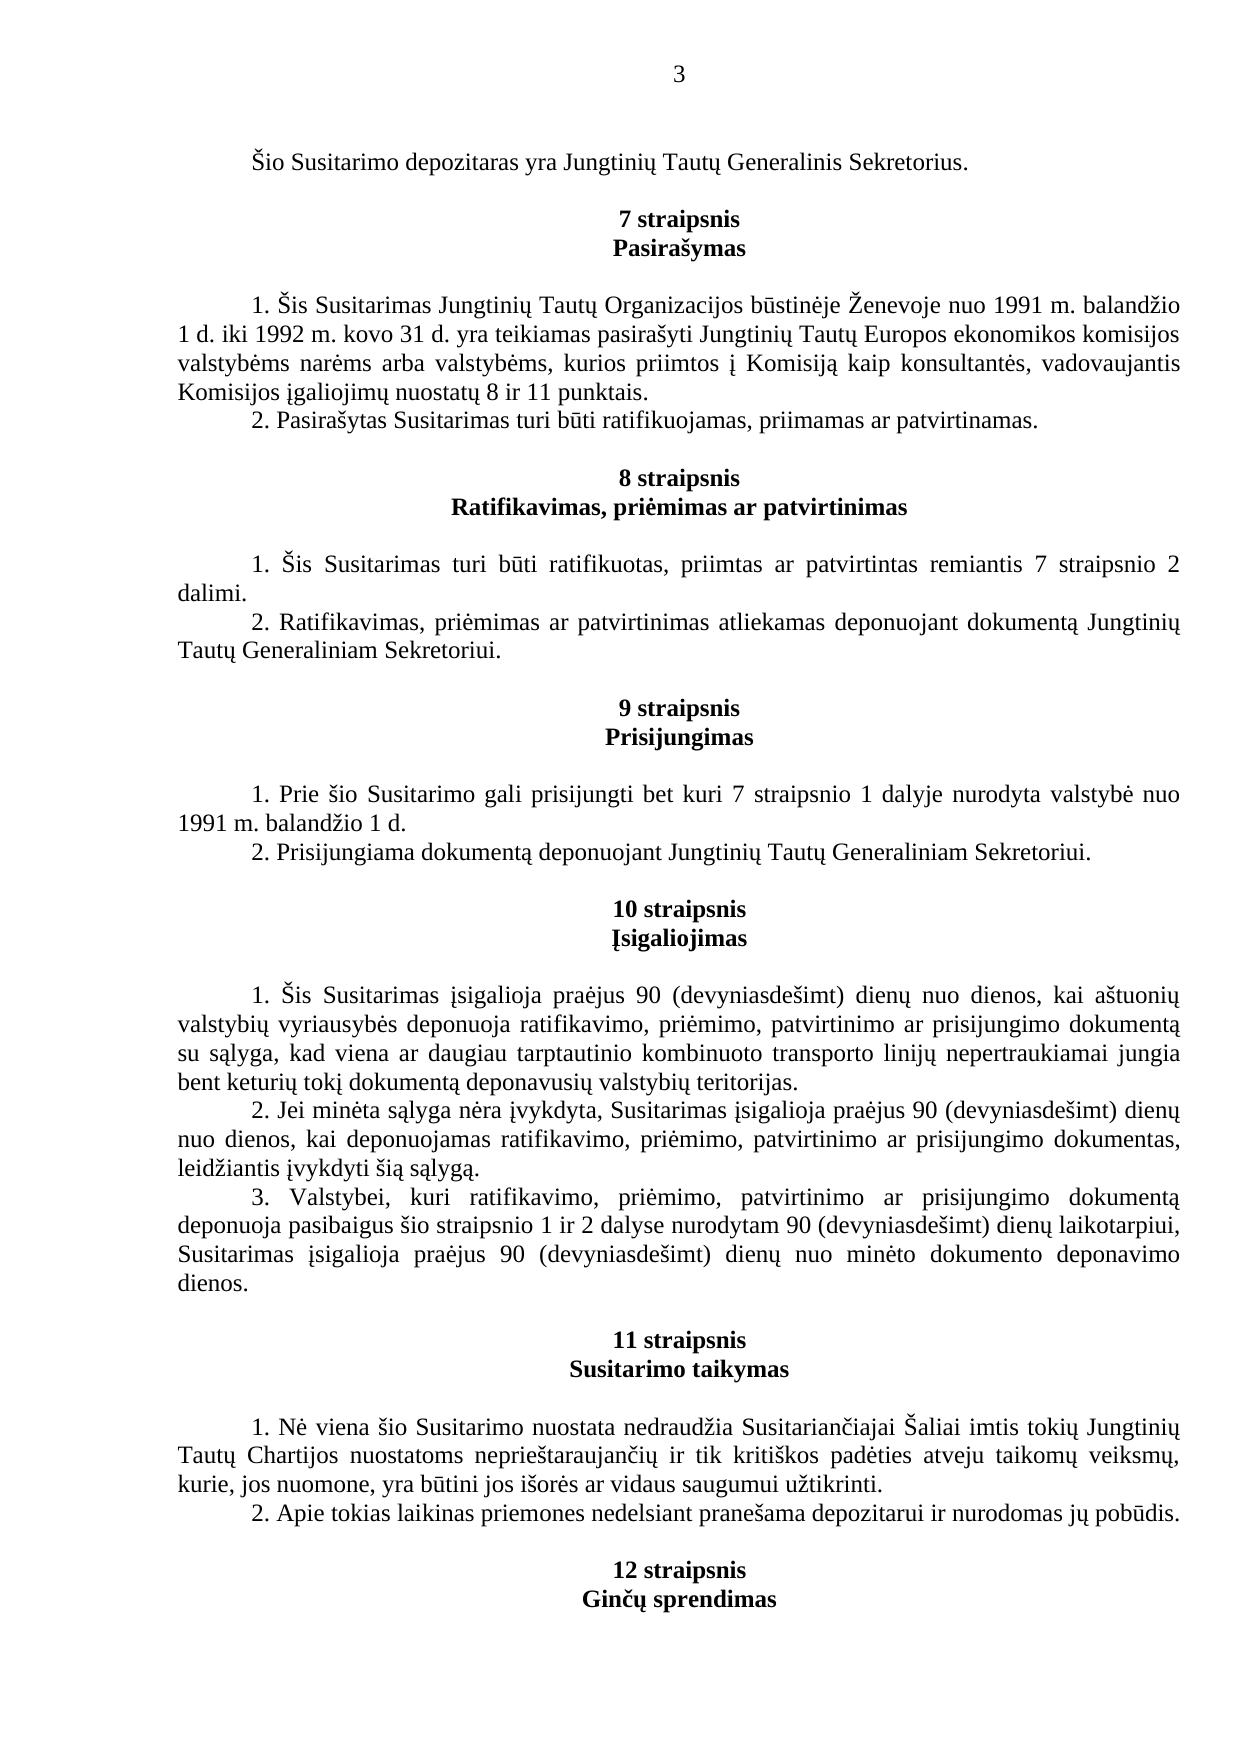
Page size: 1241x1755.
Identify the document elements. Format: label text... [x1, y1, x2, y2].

text 1. Prie šio Susitarimo gali prisijungti bet kuri 7 straipsnio 1 dalyje nurodyta valstybė nuo 1991 m. balandžio 1 d. [177, 779, 1181, 837]
text 2. Apie tokias laikinas priemones nedelsiant pranešama depozitarui ir nurodomas jų pobūdis. [177, 1498, 1181, 1527]
text 2. Ratifikavimas, priėmimas ar patvirtinimas atliekamas deponuojant dokumentą Jungtinių Tautų Generaliniam Sekretoriui. [177, 607, 1181, 664]
text Įsigaliojimas [177, 923, 1181, 952]
text 10 straipsnis [177, 894, 1181, 923]
text 2. Pasirašytas Susitarimas turi būti ratifikuojamas, priimamas ar patvirtinamas. [177, 406, 1181, 434]
text 9 straipsnis [177, 693, 1181, 722]
text 1. Šis Susitarimas turi būti ratifikuotas, priimtas ar patvirtintas remiantis 7 straipsnio 2 dalimi. [177, 549, 1181, 607]
text Prisijungimas [177, 722, 1181, 751]
text 7 straipsnis [177, 204, 1181, 233]
text Susitarimo taikymas [177, 1354, 1181, 1383]
text 1. Šis Susitarimas įsigalioja praėjus 90 (devyniasdešimt) dienų nuo dienos, kai aštuonių valstybių vyriausybės deponuoja ratifikavimo, priėmimo, patvirtinimo ar prisijungimo dokumentą su sąlyga, kad viena ar daugiau tarptautinio kombinuoto transporto linijų nepertraukiamai jungia bent keturių tokį dokumentą deponavusių valstybių teritorijas. [177, 981, 1181, 1096]
text Ratifikavimas, priėmimas ar patvirtinimas [177, 492, 1181, 521]
text Pasirašymas [177, 233, 1181, 262]
text 3. Valstybei, kuri ratifikavimo, priėmimo, patvirtinimo ar prisijungimo dokumentą deponuoja pasibaigus šio straipsnio 1 ir 2 dalyse nurodytam 90 (devyniasdešimt) dienų laikotarpiui, Susitarimas įsigalioja praėjus 90 (devyniasdešimt) dienų nuo minėto dokumento deponavimo dienos. [177, 1182, 1181, 1297]
text Ginčų sprendimas [177, 1584, 1181, 1613]
text 11 straipsnis [177, 1326, 1181, 1354]
text 2. Prisijungiama dokumentą deponuojant Jungtinių Tautų Generaliniam Sekretoriui. [177, 837, 1181, 866]
text 1. Šis Susitarimas Jungtinių Tautų Organizacijos būstinėje Ženevoje nuo 1991 m. balandžio 1 d. iki 1992 m. kovo 31 d. yra teikiamas pasirašyti Jungtinių Tautų Europos ekonomikos komisijos valstybėms narėms arba valstybėms, kurios priimtos į Komisiją kaip konsultantės, vadovaujantis Komisijos įgaliojimų nuostatų 8 ir 11 punktais. [177, 291, 1181, 406]
text 8 straipsnis [177, 463, 1181, 492]
text 1. Nė viena šio Susitarimo nuostata nedraudžia Susitariančiajai Šaliai imtis tokių Jungtinių Tautų Chartijos nuostatoms neprieštaraujančių ir tik kritiškos padėties atveju taikomų veiksmų, kurie, jos nuomone, yra būtini jos išorės ar vidaus saugumui užtikrinti. [177, 1412, 1181, 1498]
text Šio Susitarimo depozitaras yra Jungtinių Tautų Generalinis Sekretorius. [177, 147, 1181, 176]
text 2. Jei minėta sąlyga nėra įvykdyta, Susitarimas įsigalioja praėjus 90 (devyniasdešimt) dienų nuo dienos, kai deponuojamas ratifikavimo, priėmimo, patvirtinimo ar prisijungimo dokumentas, leidžiantis įvykdyti šią sąlygą. [177, 1096, 1181, 1182]
text 12 straipsnis [177, 1556, 1181, 1584]
